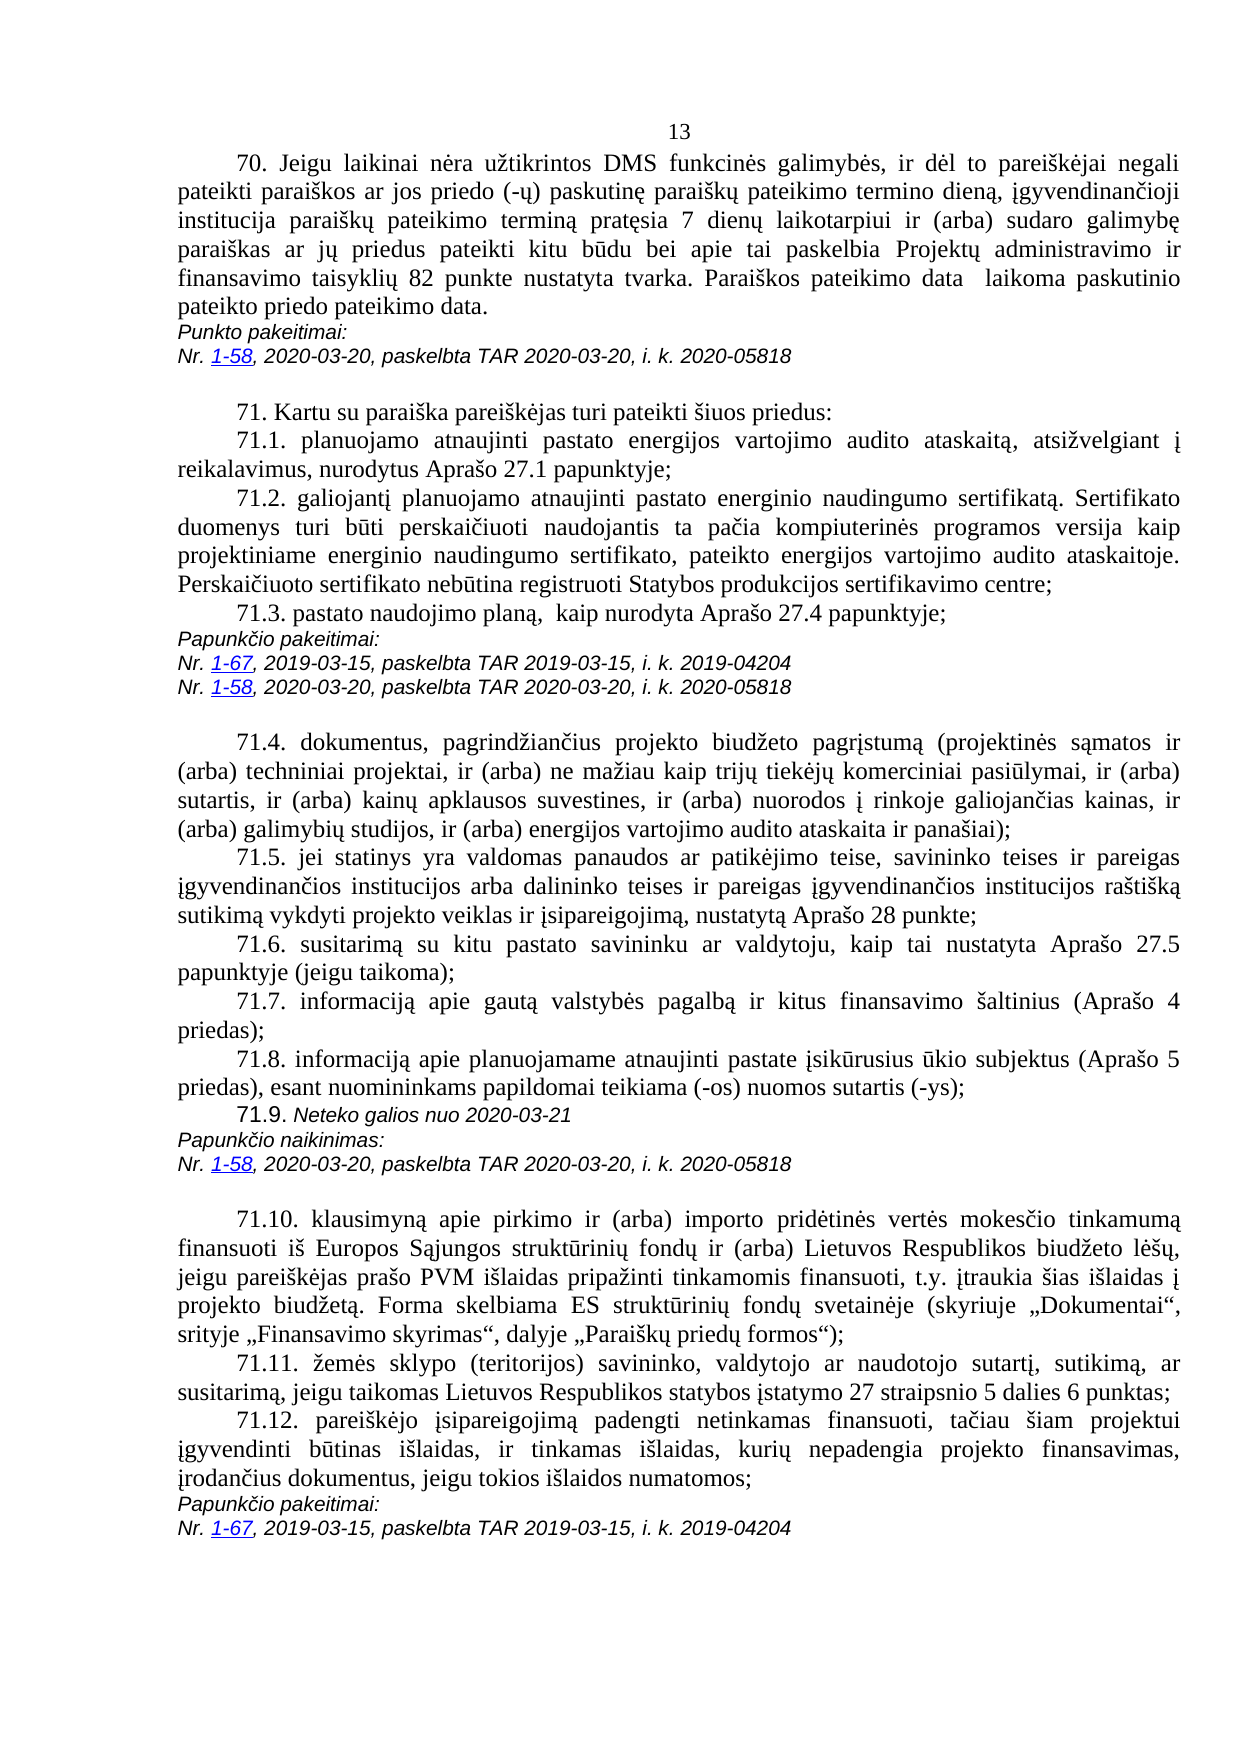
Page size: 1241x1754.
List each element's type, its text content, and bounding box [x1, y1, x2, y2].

text 71.4. dokumentus, pagrindžiančius projekto biudžeto pagrįstumą (projektinės sąmatos ir (arba) techniniai projektai, ir (arba) ne mažiau kaip trijų tiekėjų komerciniai pasiūlymai, ir (arba) sutartis, ir (arba) kainų apklausos suvestines, ir (arba) nuorodos į rinkoje galiojančias kainas, ir (arba) galimybių studijos, ir (arba) energijos vartojimo audito ataskaita ir panašiai); [177, 727, 1181, 842]
text 71.12. pareiškėjo įsipareigojimą padengti netinkamas finansuoti, tačiau šiam projektui įgyvendinti būtinas išlaidas, ir tinkamas išlaidas, kurių nepadengia projekto finansavimas, įrodančius dokumentus, jeigu tokios išlaidos numatomos; [177, 1405, 1181, 1492]
text 71.1. planuojamo atnaujinti pastato energijos vartojimo audito ataskaitą, atsižvelgiant į reikalavimus, nurodytus Aprašo 27.1 papunktyje; [177, 426, 1181, 483]
text Nr. 1-58, 2020-03-20, paskelbta TAR 2020-03-20, i. k. 2020-05818 [177, 1151, 1181, 1175]
text Nr. 1-67, 2019-03-15, paskelbta TAR 2019-03-15, i. k. 2019-04204 [177, 651, 1181, 675]
text 71.3. pastato naudojimo planą, kaip nurodyta Aprašo 27.4 papunktyje; [177, 598, 1181, 627]
text 71.10. klausimyną apie pirkimo ir (arba) importo pridėtinės vertės mokesčio tinkamumą finansuoti iš Europos Sąjungos struktūrinių fondų ir (arba) Lietuvos Respublikos biudžeto lėšų, jeigu pareiškėjas prašo PVM išlaidas pripažinti tinkamomis finansuoti, t.y. įtraukia šias išlaidas į projekto biudžetą. Forma skelbiama ES struktūrinių fondų svetainėje (skyriuje „Dokumentai“, srityje „Finansavimo skyrimas“, dalyje „Paraiškų priedų formos“); [177, 1204, 1181, 1348]
text 71.8. informaciją apie planuojamame atnaujinti pastate įsikūrusius ūkio subjektus (Aprašo 5 priedas), esant nuomininkams papildomai teikiama (-os) nuomos sutartis (-ys); [177, 1044, 1181, 1101]
text 70. Jeigu laikinai nėra užtikrintos DMS funkcinės galimybės, ir dėl to pareiškėjai negali pateikti paraiškos ar jos priedo (-ų) paskutinę paraiškų pateikimo termino dieną, įgyvendinančioji institucija paraiškų pateikimo terminą pratęsia 7 dienų laikotarpiui ir (arba) sudaro galimybę paraiškas ar jų priedus pateikti kitu būdu bei apie tai paskelbia Projektų administravimo ir finansavimo taisyklių 82 punkte nustatyta tvarka. Paraiškos pateikimo data laikoma paskutinio pateikto priedo pateikimo data. [177, 148, 1181, 320]
text 71.6. susitarimą su kitu pastato savininku ar valdytoju, kaip tai nustatyta Aprašo 27.5 papunktyje (jeigu taikoma); [177, 929, 1181, 986]
text 71.11. žemės sklypo (teritorijos) savininko, valdytojo ar naudotojo sutartį, sutikimą, ar susitarimą, jeigu taikomas Lietuvos Respublikos statybos įstatymo 27 straipsnio 5 dalies 6 punktas; [177, 1348, 1181, 1405]
text Papunkčio pakeitimai: [177, 627, 1181, 651]
text 71. Kartu su paraiška pareiškėjas turi pateikti šiuos priedus: [177, 397, 1181, 426]
text Nr. 1-58, 2020-03-20, paskelbta TAR 2020-03-20, i. k. 2020-05818 [177, 344, 1181, 368]
text 71.9. Neteko galios nuo 2020-03-21 [177, 1101, 1181, 1127]
text Papunkčio naikinimas: [177, 1127, 1181, 1151]
text 71.2. galiojantį planuojamo atnaujinti pastato energinio naudingumo sertifikatą. Sertifikato duomenys turi būti perskaičiuoti naudojantis ta pačia kompiuterinės programos versija kaip projektiniame energinio naudingumo sertifikato, pateikto energijos vartojimo audito ataskaitoje. Perskaičiuoto sertifikato nebūtina registruoti Statybos produkcijos sertifikavimo centre; [177, 483, 1181, 598]
text Punkto pakeitimai: [177, 320, 1181, 344]
text Nr. 1-58, 2020-03-20, paskelbta TAR 2020-03-20, i. k. 2020-05818 [177, 675, 1181, 699]
text 71.7. informaciją apie gautą valstybės pagalbą ir kitus finansavimo šaltinius (Aprašo 4 priedas); [177, 986, 1181, 1044]
text Nr. 1-67, 2019-03-15, paskelbta TAR 2019-03-15, i. k. 2019-04204 [177, 1516, 1181, 1539]
text 71.5. jei statinys yra valdomas panaudos ar patikėjimo teise, savininko teises ir pareigas įgyvendinančios institucijos arba dalininko teises ir pareigas įgyvendinančios institucijos raštišką sutikimą vykdyti projekto veiklas ir įsipareigojimą, nustatytą Aprašo 28 punkte; [177, 842, 1181, 929]
text Papunkčio pakeitimai: [177, 1492, 1181, 1516]
